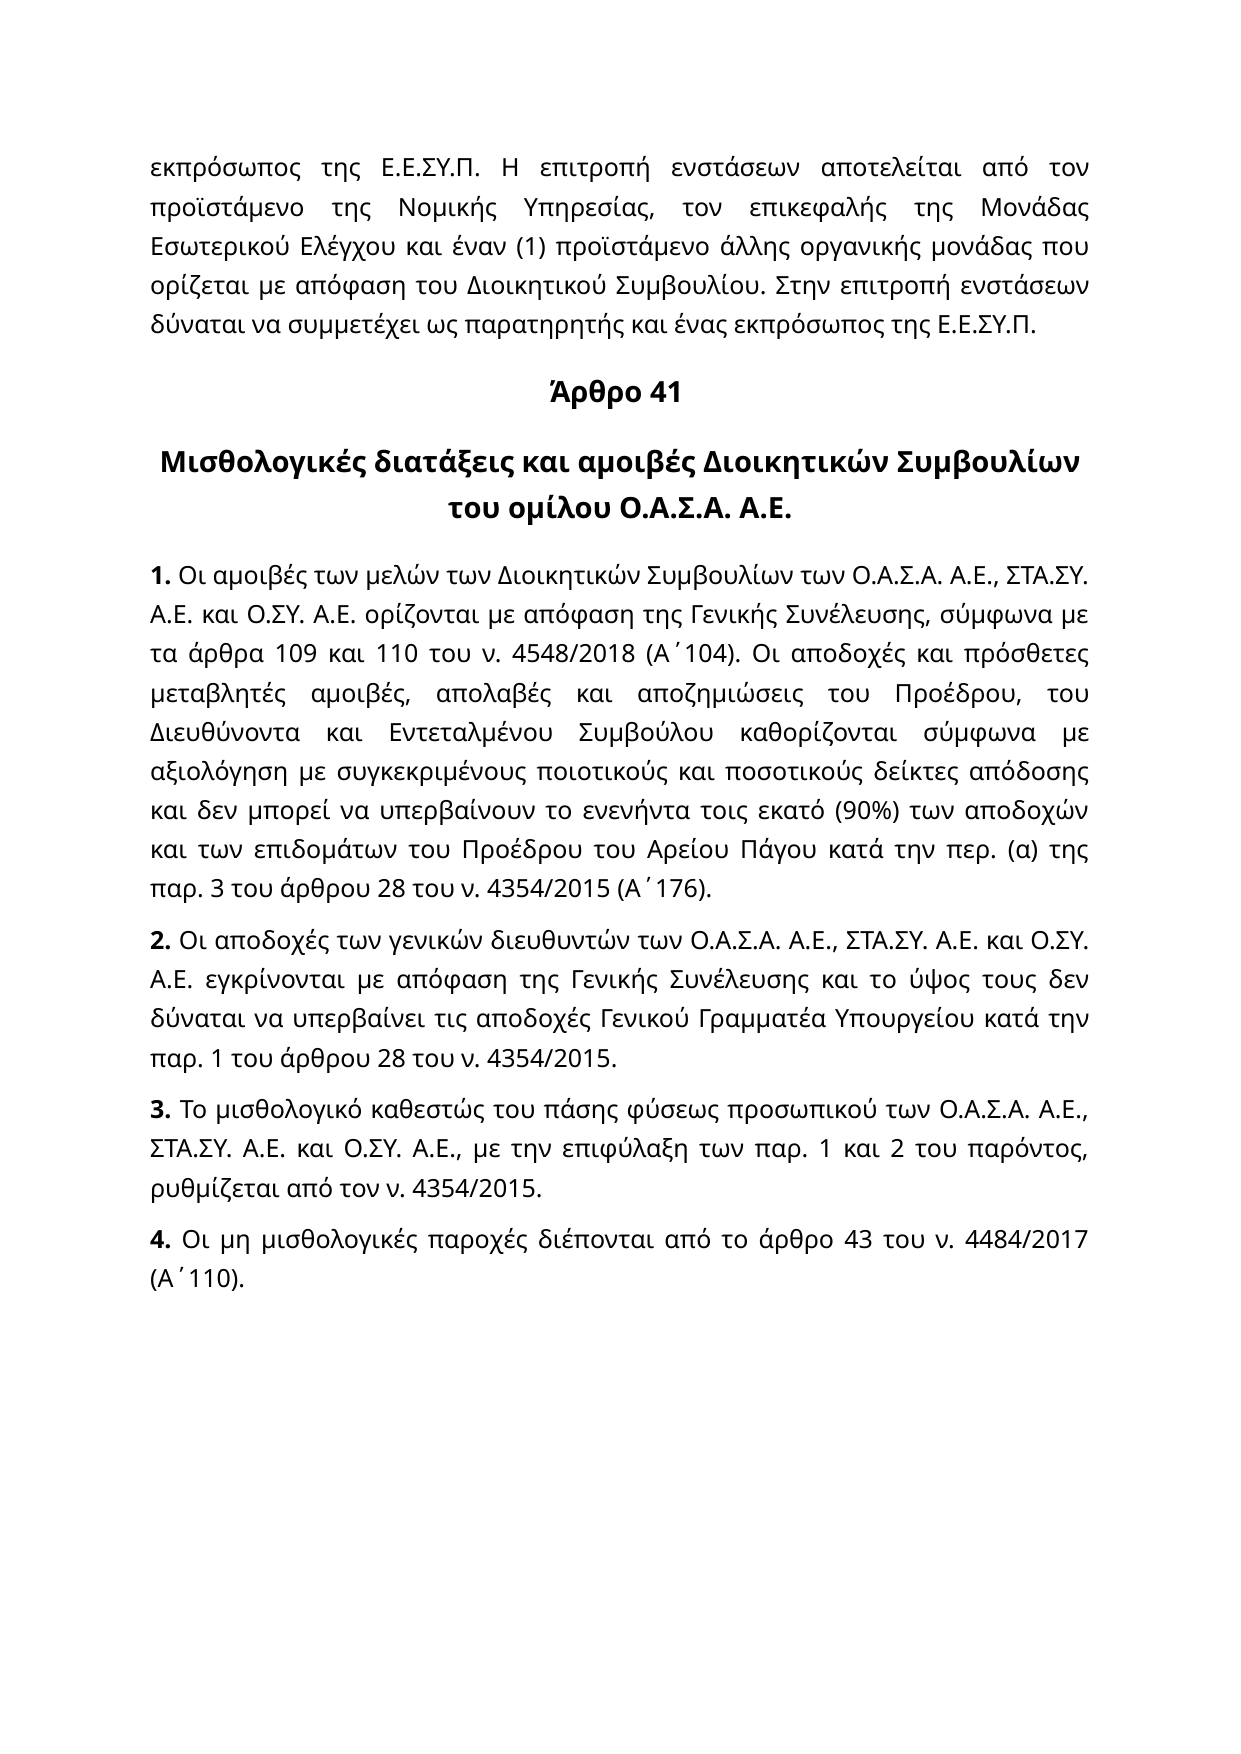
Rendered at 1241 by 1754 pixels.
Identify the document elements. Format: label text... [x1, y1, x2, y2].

subtitle Μισθολογικές διατάξεις και αμοιβές Διοικητικών Συμβουλίων του ομίλου Ο.Α.Σ.Α. Α.Ε. [150, 441, 1090, 527]
text εκπρόσωπος της Ε.Ε.ΣΥ.Π. Η επιτροπή ενστάσεων αποτελείται από τον προϊστάμενο της Νομικής Υπηρεσίας, τον επικεφαλής της Μονάδας Εσωτερικού Ελέγχου και έναν (1) προϊστάμενο άλλης οργανικής μονάδας που ορίζεται με απόφαση του Διοικητικού Συμβουλίου. Στην επιτροπή ενστάσεων δύναται να συμμετέχει ως παρατηρητής και ένας εκπρόσωπος της Ε.Ε.ΣΥ.Π. [150, 150, 1090, 341]
text 2. Οι αποδοχές των γενικών διευθυντών των Ο.Α.Σ.Α. Α.Ε., ΣΤΑ.ΣΥ. Α.Ε. και Ο.ΣΥ. Α.Ε. εγκρίνονται με απόφαση της Γενικής Συνέλευσης και το ύψος τους δεν δύναται να υπερβαίνει τις αποδοχές Γενικού Γραμματέα Υπουργείου κατά την παρ. 1 του άρθρου 28 του ν. 4354/2015. [150, 923, 1090, 1074]
text 3. Το μισθολογικό καθεστώς του πάσης φύσεως προσωπικού των Ο.Α.Σ.Α. Α.Ε., ΣΤΑ.ΣΥ. Α.Ε. και Ο.ΣΥ. Α.Ε., με την επιφύλαξη των παρ. 1 και 2 του παρόντος, ρυθμίζεται από τον ν. 4354/2015. [150, 1092, 1090, 1204]
subtitle Άρθρο 41 [150, 371, 1090, 411]
text 4. Οι μη μισθολογικές παροχές διέπονται από το άρθρο 43 του ν. 4484/2017 (Α΄110). [150, 1222, 1090, 1295]
text 1. Οι αμοιβές των μελών των Διοικητικών Συμβουλίων των Ο.Α.Σ.Α. Α.Ε., ΣΤΑ.ΣΥ. Α.Ε. και Ο.ΣΥ. Α.Ε. ορίζονται με απόφαση της Γενικής Συνέλευσης, σύμφωνα με τα άρθρα 109 και 110 του ν. 4548/2018 (Α΄104). Οι αποδοχές και πρόσθετες μεταβλητές αμοιβές, απολαβές και αποζημιώσεις του Προέδρου, του Διευθύνοντα και Εντεταλμένου Συμβούλου καθορίζονται σύμφωνα με αξιολόγηση με συγκεκριμένους ποιοτικούς και ποσοτικούς δείκτες απόδοσης και δεν μπορεί να υπερβαίνουν το ενενήντα τοις εκατό (90%) των αποδοχών και των επιδομάτων του Προέδρου του Αρείου Πάγου κατά την περ. (α) της παρ. 3 του άρθρου 28 του ν. 4354/2015 (Α΄176). [150, 558, 1090, 905]
